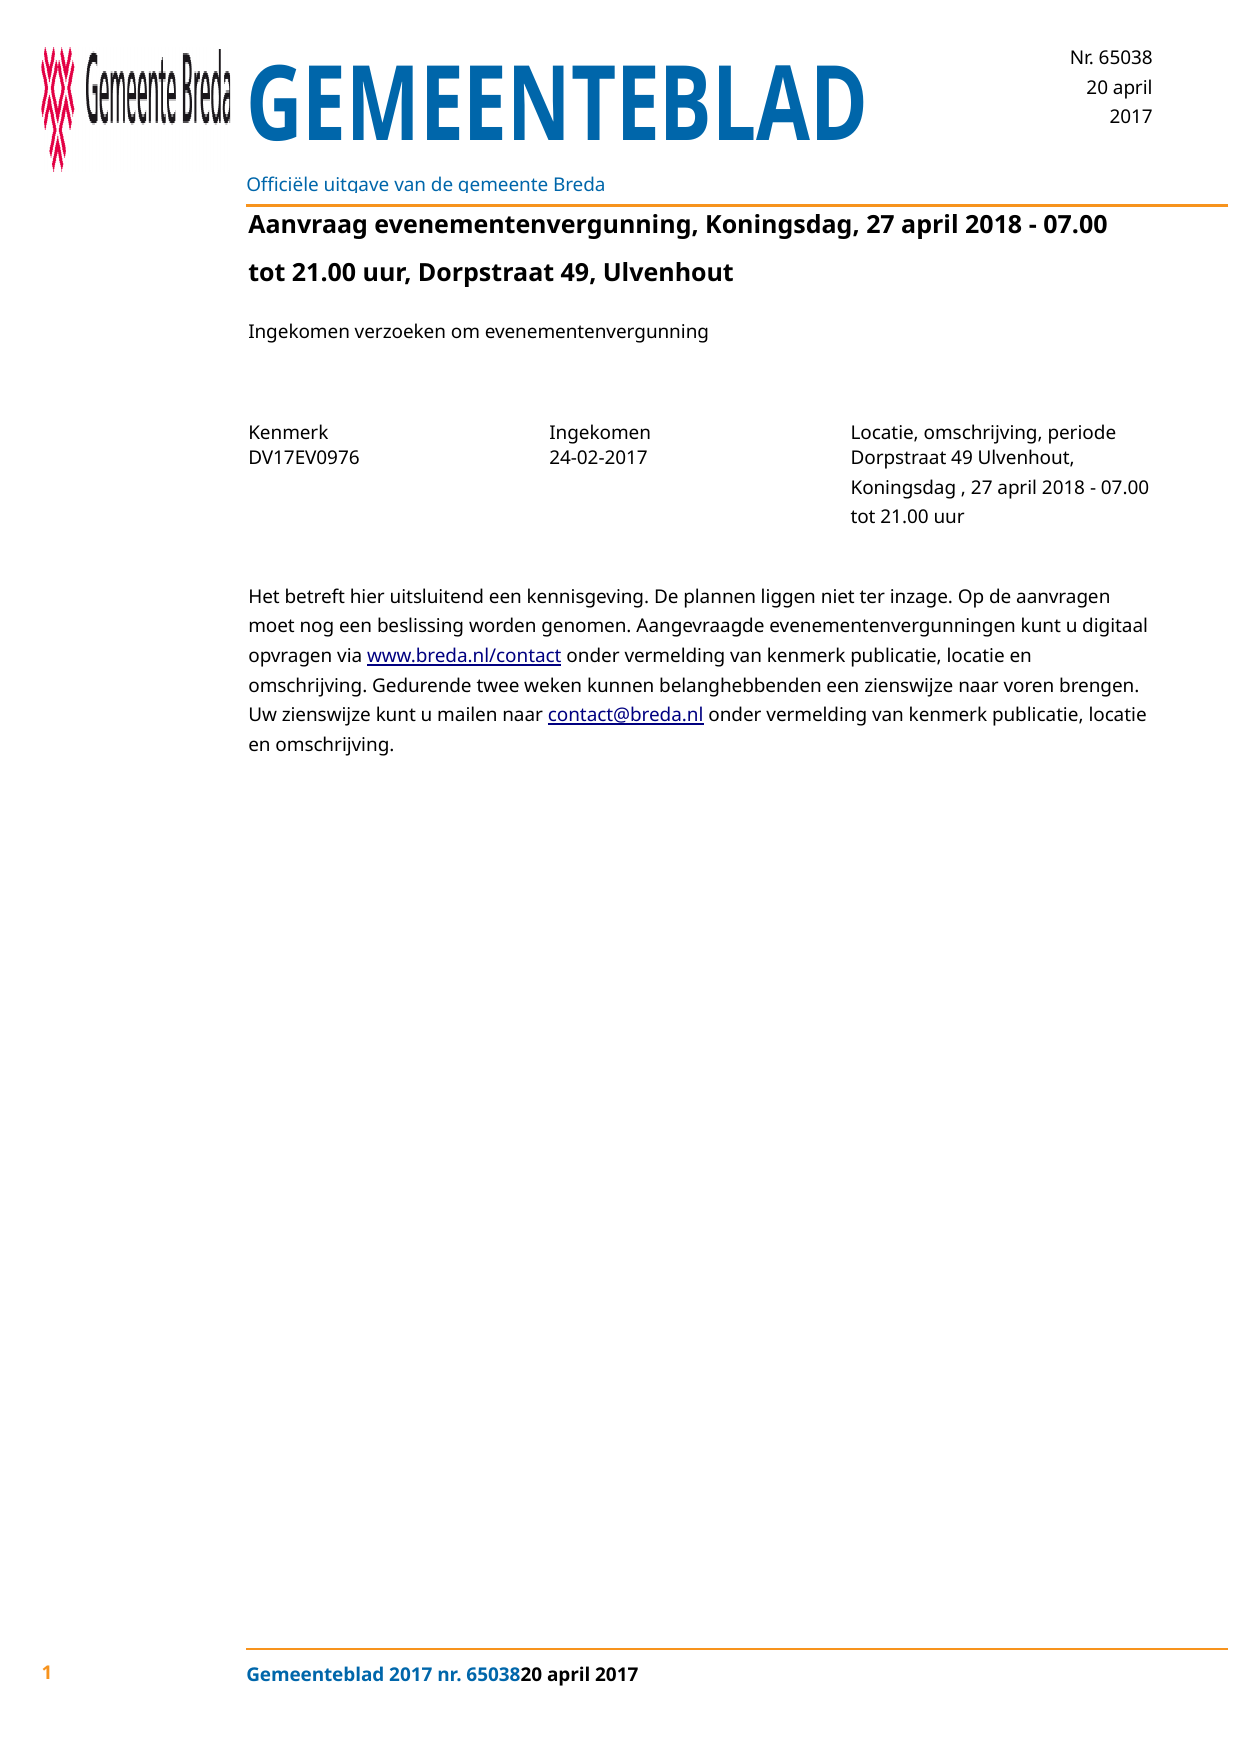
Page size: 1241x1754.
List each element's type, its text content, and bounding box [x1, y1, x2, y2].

table_header Ingekomen [549, 419, 850, 444]
table_cell DV17EV0976 [248, 445, 549, 529]
table_header Locatie, omschrijving, periode [850, 419, 1152, 444]
table_header Kenmerk [248, 419, 549, 444]
text Aanvraag evenementenvergunning, Koningsdag, 27 april 2018 - 07.00 tot 21.00 uur, Dorpstraat 49, Ulvenhout [248, 207, 1152, 288]
text Ingekomen verzoeken om evenementenvergunning [248, 318, 1152, 344]
picture [41, 47, 231, 172]
text Het betreft hier uitsluitend een kennisgeving. De plannen liggen niet ter inzage. Op de aanvragen moet nog een beslissing worden genomen. Aangevraagde evenementenvergunningen kunt u digitaal opvragen via www.breda.nl/contact onder vermelding van kenmerk publicatie, locatie en omschrijving. Gedurende twee weken kunnen belanghebbenden een zienswijze naar voren brengen. Uw zienswijze kunt u mailen naar contact@breda.nl onder vermelding van kenmerk publicatie, locatie en omschrijving. [248, 583, 1152, 757]
table_cell 24-02-2017 [549, 445, 850, 529]
table_cell Dorpstraat 49 Ulvenhout, Koningsdag , 27 april 2018 - 07.00 tot 21.00 uur [850, 445, 1152, 529]
